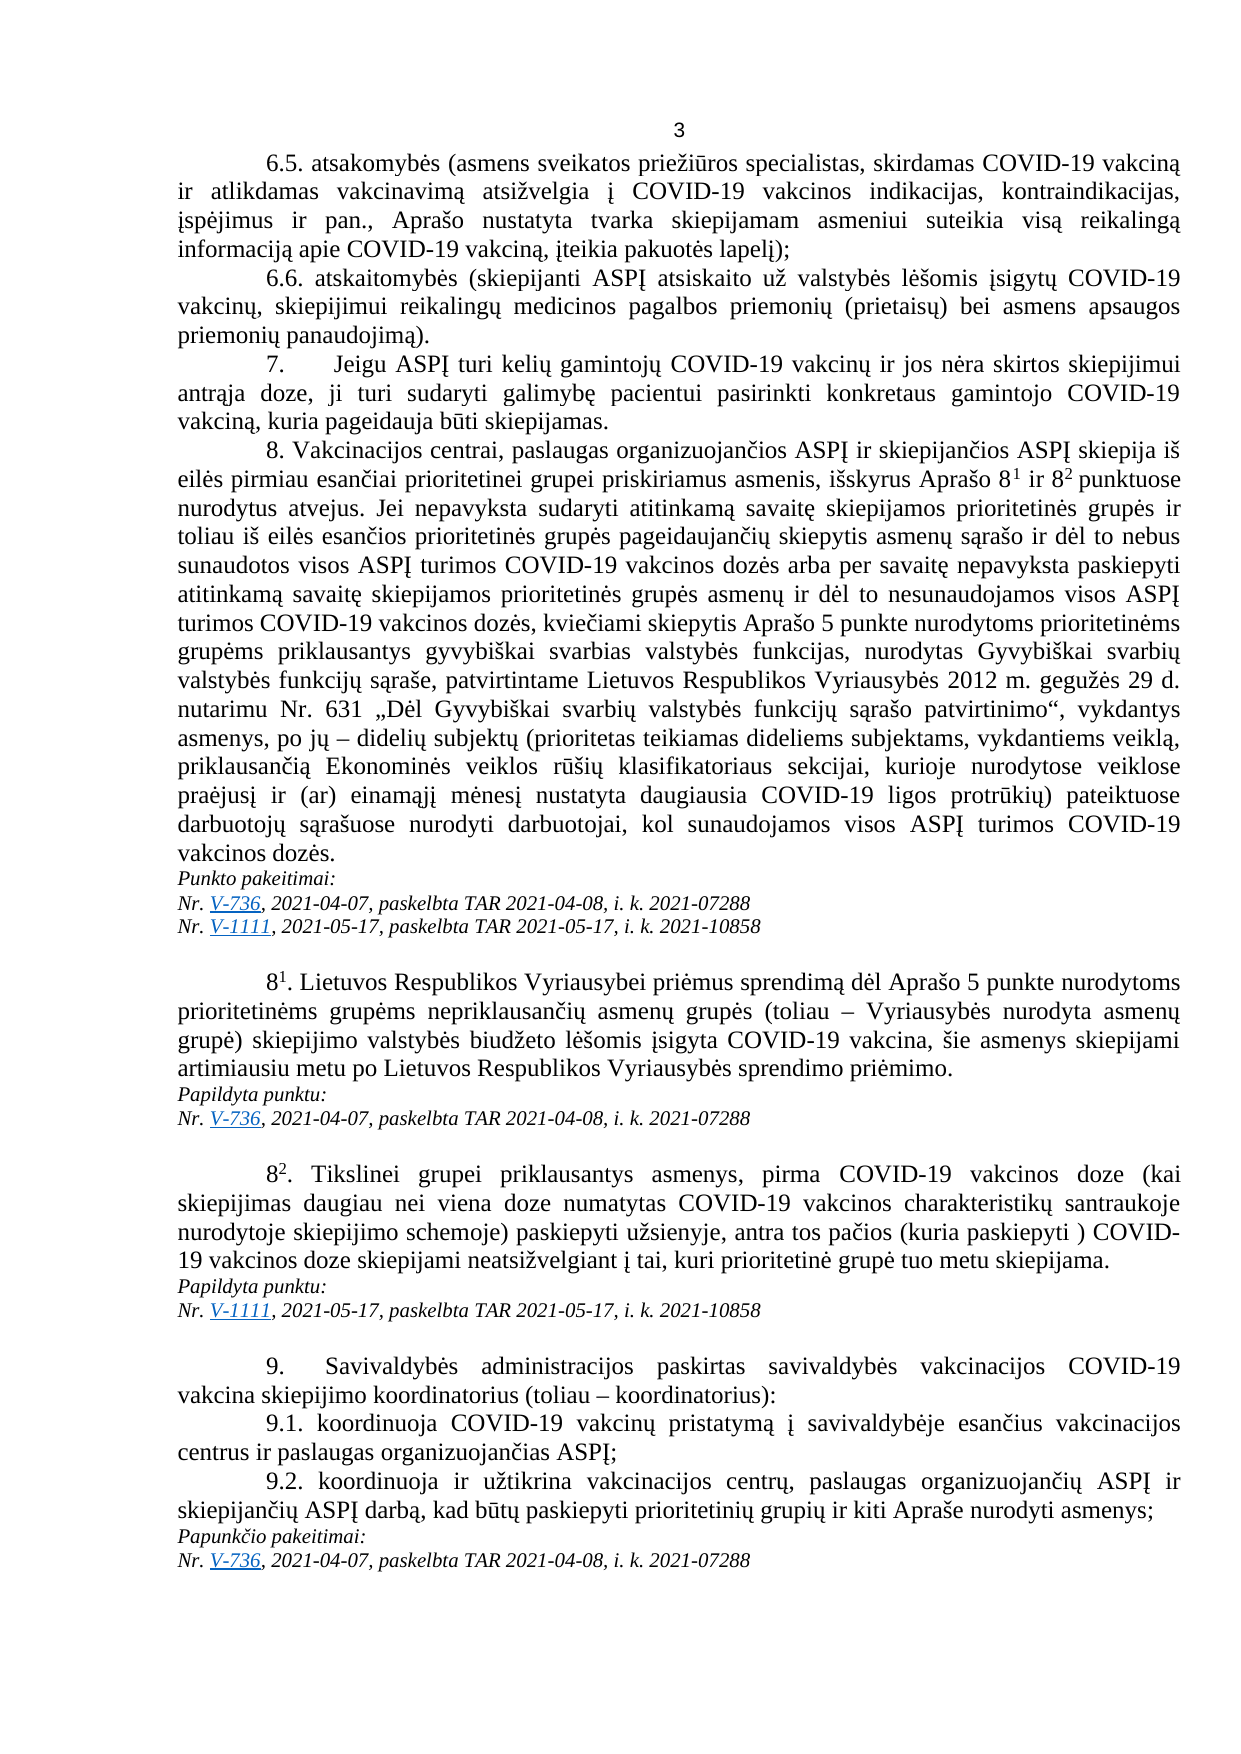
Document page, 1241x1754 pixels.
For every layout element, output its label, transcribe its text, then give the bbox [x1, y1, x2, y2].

text Nr. V-1111, 2021-05-17, paskelbta TAR 2021-05-17, i. k. 2021-10858 [177, 914, 1181, 938]
text 81. Lietuvos Respublikos Vyriausybei priėmus sprendimą dėl Aprašo 5 punkte nurodytoms prioritetinėms grupėms nepriklausančių asmenų grupės (toliau – Vyriausybės nurodyta asmenų grupė) skiepijimo valstybės biudžeto lėšomis įsigyta COVID-19 vakcina, šie asmenys skiepijami artimiausiu metu po Lietuvos Respublikos Vyriausybės sprendimo priėmimo. [177, 967, 1181, 1082]
text 6.5. atsakomybės (asmens sveikatos priežiūros specialistas, skirdamas COVID-19 vakciną ir atlikdamas vakcinavimą atsižvelgia į COVID-19 vakcinos indikacijas, kontraindikacijas, įspėjimus ir pan., Aprašo nustatyta tvarka skiepijamam asmeniui suteikia visą reikalingą informaciją apie COVID-19 vakciną, įteikia pakuotės lapelį); [177, 148, 1181, 263]
text 9. Savivaldybės administracijos paskirtas savivaldybės vakcinacijos COVID-19 vakcina skiepijimo koordinatorius (toliau – koordinatorius): [177, 1351, 1181, 1408]
text Nr. V-736, 2021-04-07, paskelbta TAR 2021-04-08, i. k. 2021-07288 [177, 1106, 1181, 1130]
text 6.6. atskaitomybės (skiepijanti ASPĮ atsiskaito už valstybės lėšomis įsigytų COVID-19 vakcinų, skiepijimui reikalingų medicinos pagalbos priemonių (prietaisų) bei asmens apsaugos priemonių panaudojimą). [177, 263, 1181, 349]
text Papunkčio pakeitimai: [177, 1523, 1181, 1548]
text 9.2. koordinuoja ir užtikrina vakcinacijos centrų, paslaugas organizuojančių ASPĮ ir skiepijančių ASPĮ darbą, kad būtų paskiepyti prioritetinių grupių ir kiti Apraše nurodyti asmenys; [177, 1466, 1181, 1523]
text 8. Vakcinacijos centrai, paslaugas organizuojančios ASPĮ ir skiepijančios ASPĮ skiepija iš eilės pirmiau esančiai prioritetinei grupei priskiriamus asmenis, išskyrus Aprašo 81 ir 82 punktuose nurodytus atvejus. Jei nepavyksta sudaryti atitinkamą savaitę skiepijamos prioritetinės grupės ir toliau iš eilės esančios prioritetinės grupės pageidaujančių skiepytis asmenų sąrašo ir dėl to nebus sunaudotos visos ASPĮ turimos COVID-19 vakcinos dozės arba per savaitę nepavyksta paskiepyti atitinkamą savaitę skiepijamos prioritetinės grupės asmenų ir dėl to nesunaudojamos visos ASPĮ turimos COVID-19 vakcinos dozės, kviečiami skiepytis Aprašo 5 punkte nurodytoms prioritetinėms grupėms priklausantys gyvybiškai svarbias valstybės funkcijas, nurodytas Gyvybiškai svarbių valstybės funkcijų sąraše, patvirtintame Lietuvos Respublikos Vyriausybės 2012 m. gegužės 29 d. nutarimu Nr. 631 „Dėl Gyvybiškai svarbių valstybės funkcijų sąrašo patvirtinimo“, vykdantys asmenys, po jų – didelių subjektų (prioritetas teikiamas dideliems subjektams, vykdantiems veiklą, priklausančią Ekonominės veiklos rūšių klasifikatoriaus sekcijai, kurioje nurodytose veiklose praėjusį ir (ar) einamąjį mėnesį nustatyta daugiausia COVID-19 ligos protrūkių) pateiktuose darbuotojų sąrašuose nurodyti darbuotojai, kol sunaudojamos visos ASPĮ turimos COVID-19 vakcinos dozės. [177, 435, 1181, 866]
text Punkto pakeitimai: [177, 866, 1181, 890]
text Nr. V-736, 2021-04-07, paskelbta TAR 2021-04-08, i. k. 2021-07288 [177, 1548, 1181, 1572]
text Nr. V-1111, 2021-05-17, paskelbta TAR 2021-05-17, i. k. 2021-10858 [177, 1298, 1181, 1322]
text 82. Tikslinei grupei priklausantys asmenys, pirma COVID-19 vakcinos doze (kai skiepijimas daugiau nei viena doze numatytas COVID-19 vakcinos charakteristikų santraukoje nurodytoje skiepijimo schemoje) paskiepyti užsienyje, antra tos pačios (kuria paskiepyti ) COVID-19 vakcinos doze skiepijami neatsižvelgiant į tai, kuri prioritetinė grupė tuo metu skiepijama. [177, 1159, 1181, 1274]
text Nr. V-736, 2021-04-07, paskelbta TAR 2021-04-08, i. k. 2021-07288 [177, 890, 1181, 914]
text 7. Jeigu ASPĮ turi kelių gamintojų COVID-19 vakcinų ir jos nėra skirtos skiepijimui antrąja doze, ji turi sudaryti galimybę pacientui pasirinkti konkretaus gamintojo COVID-19 vakciną, kuria pageidauja būti skiepijamas. [177, 349, 1181, 435]
text Papildyta punktu: [177, 1082, 1181, 1106]
text Papildyta punktu: [177, 1274, 1181, 1298]
text 9.1. koordinuoja COVID-19 vakcinų pristatymą į savivaldybėje esančius vakcinacijos centrus ir paslaugas organizuojančias ASPĮ; [177, 1408, 1181, 1466]
